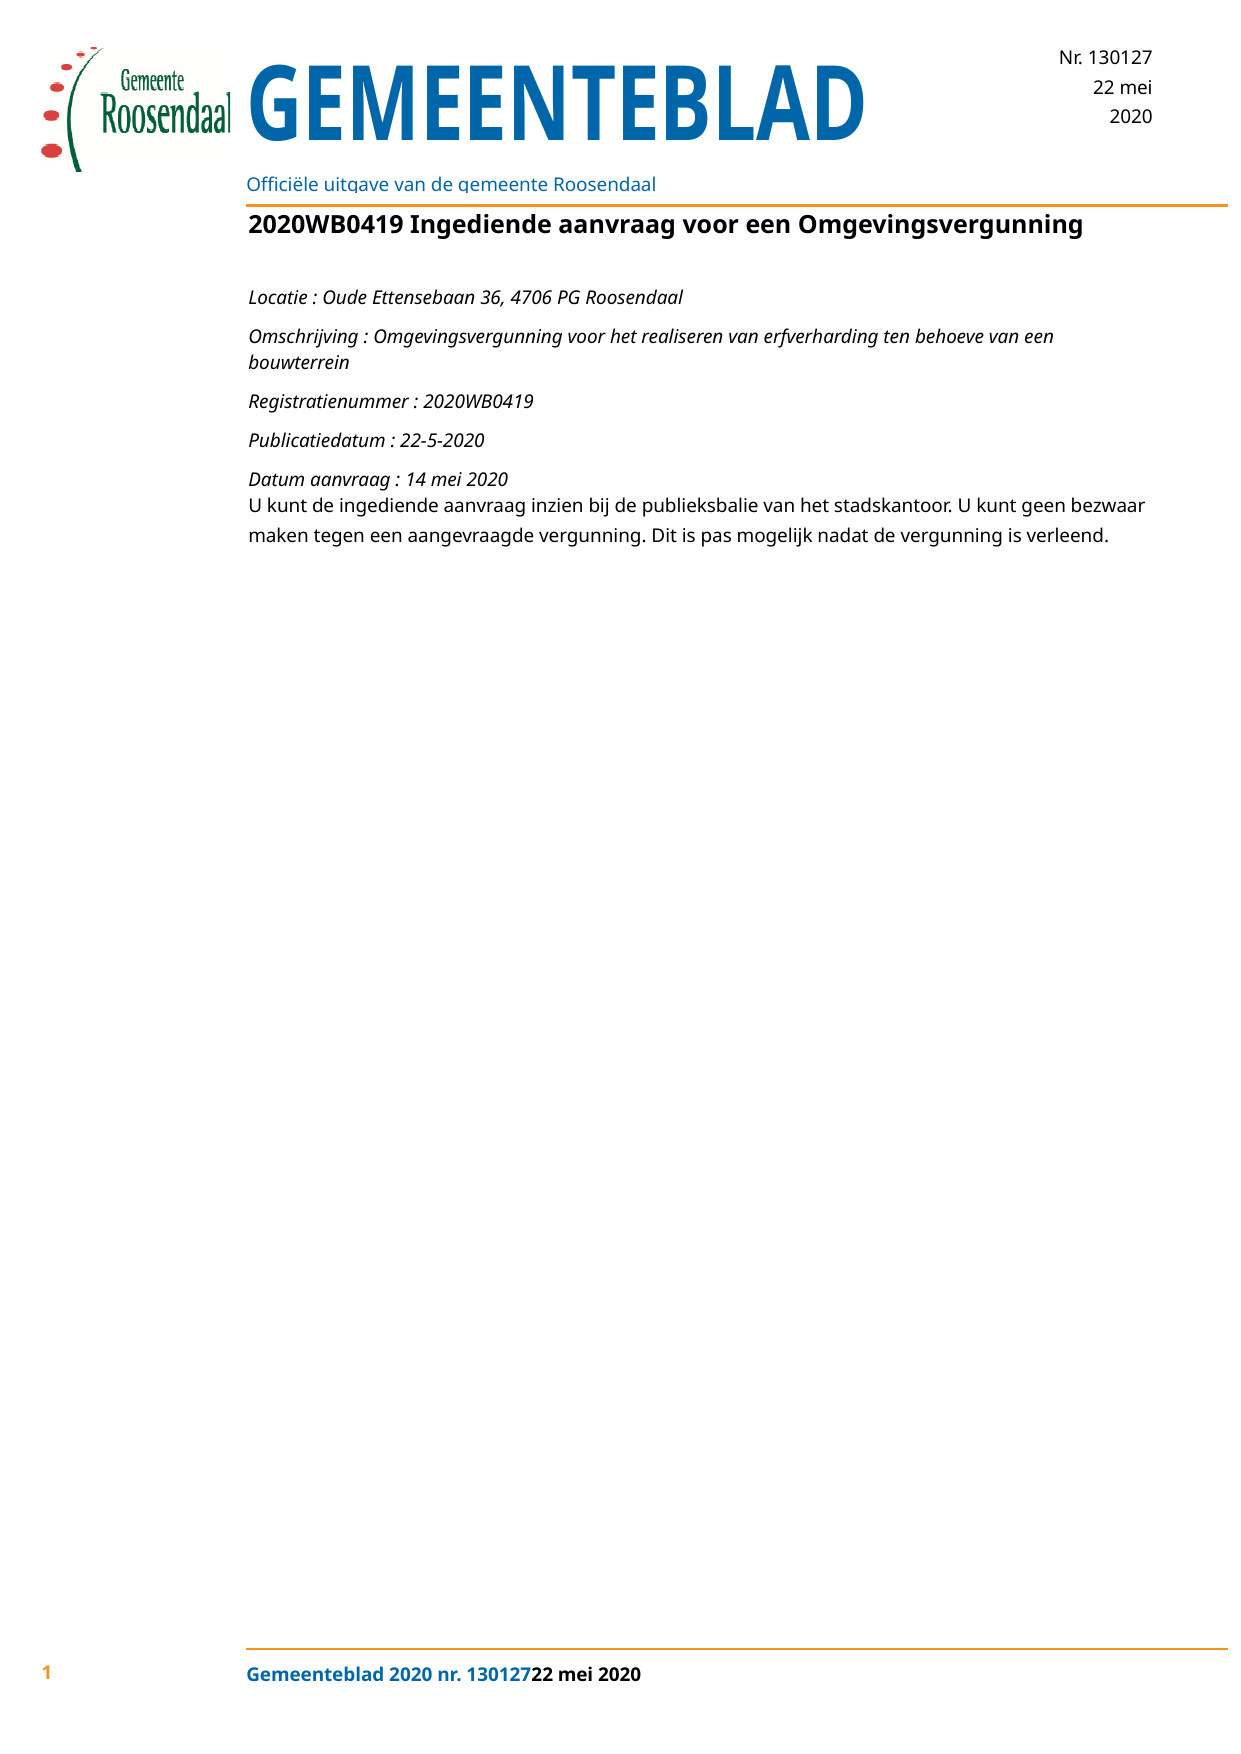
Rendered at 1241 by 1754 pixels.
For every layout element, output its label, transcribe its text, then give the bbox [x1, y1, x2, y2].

text Publicatiedatum : 22-5-2020 [248, 427, 1152, 453]
text Locatie : Oude Ettensebaan 36, 4706 PG Roosendaal [248, 284, 1152, 309]
text Registratienummer : 2020WB0419 [248, 388, 1152, 414]
text U kunt de ingediende aanvraag inzien bij de publieksbalie van het stadskantoor. U kunt geen bezwaar maken tegen een aangevraagde vergunning. Dit is pas mogelijk nadat de vergunning is verleend. [248, 492, 1152, 548]
text 2020WB0419 Ingediende aanvraag voor een Omgevingsvergunning [248, 207, 1152, 241]
text Omschrijving : Omgevingsvergunning voor het realiseren van erfverharding ten behoeve van een bouwterrein [248, 323, 1152, 374]
picture [41, 47, 231, 172]
text Datum aanvraag : 14 mei 2020 [248, 467, 1152, 492]
